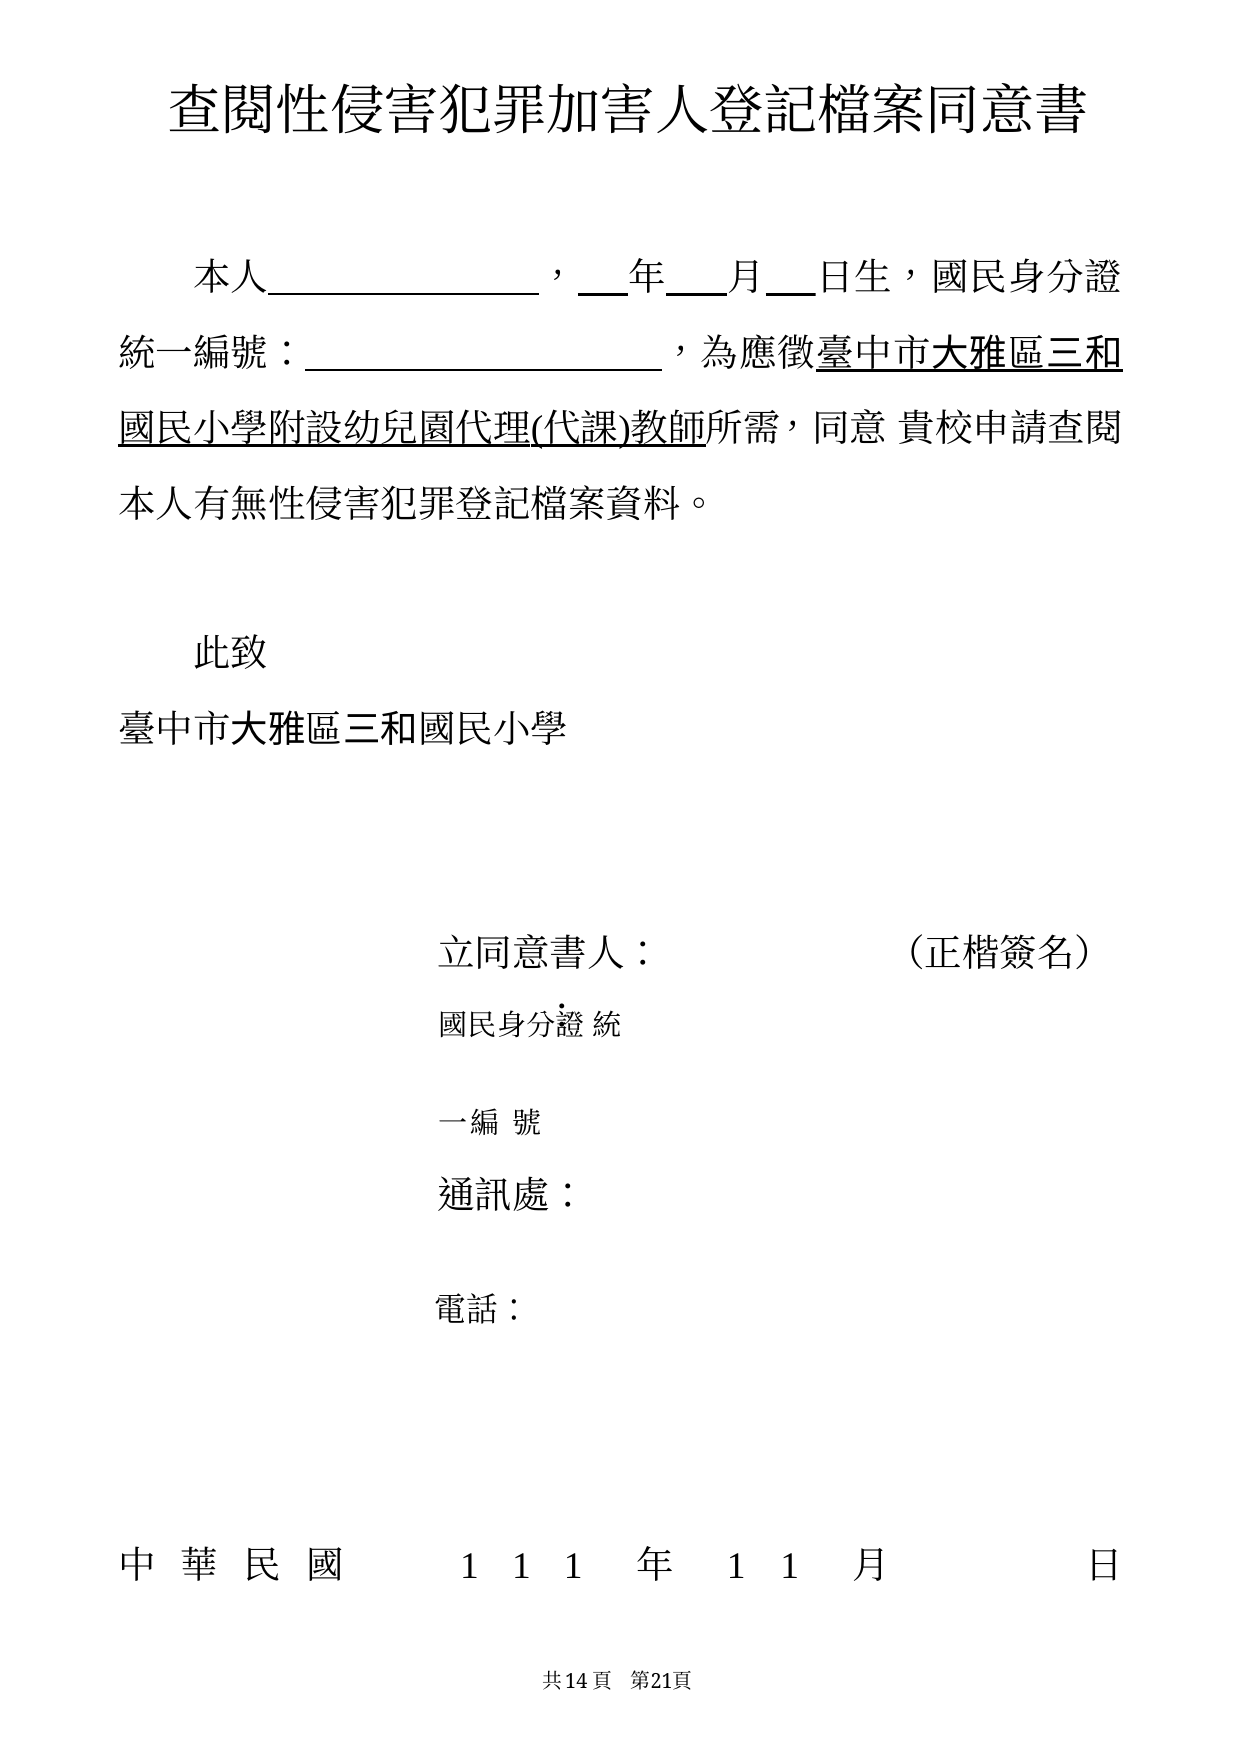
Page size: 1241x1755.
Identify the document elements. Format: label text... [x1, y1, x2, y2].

text 此致 [193, 623, 1205, 677]
text 國民身分證 統一編 號： [438, 1014, 623, 1144]
text 立同意書人： （正楷簽名） [437, 923, 1205, 977]
subtitle 查閱性侵害犯罪加害人登記檔案同意書 [167, 75, 1205, 143]
text 通訊處： [437, 1165, 1205, 1219]
text 中 華 民 國 1 1 1 年 1 1 月 日 [118, 1535, 1205, 1589]
text 本人 ， 年 月 日生，國民身分證統一編號： ，為應徵臺中市大雅區三和國民小學附設幼兒園代理(代課)教師所需，同意 貴校申請查閱本人有無性侵害犯罪登記檔案資料。 [118, 247, 1123, 528]
text 電話： [434, 1283, 1205, 1331]
text 臺中市大雅區三和國民小學 [118, 699, 1205, 753]
